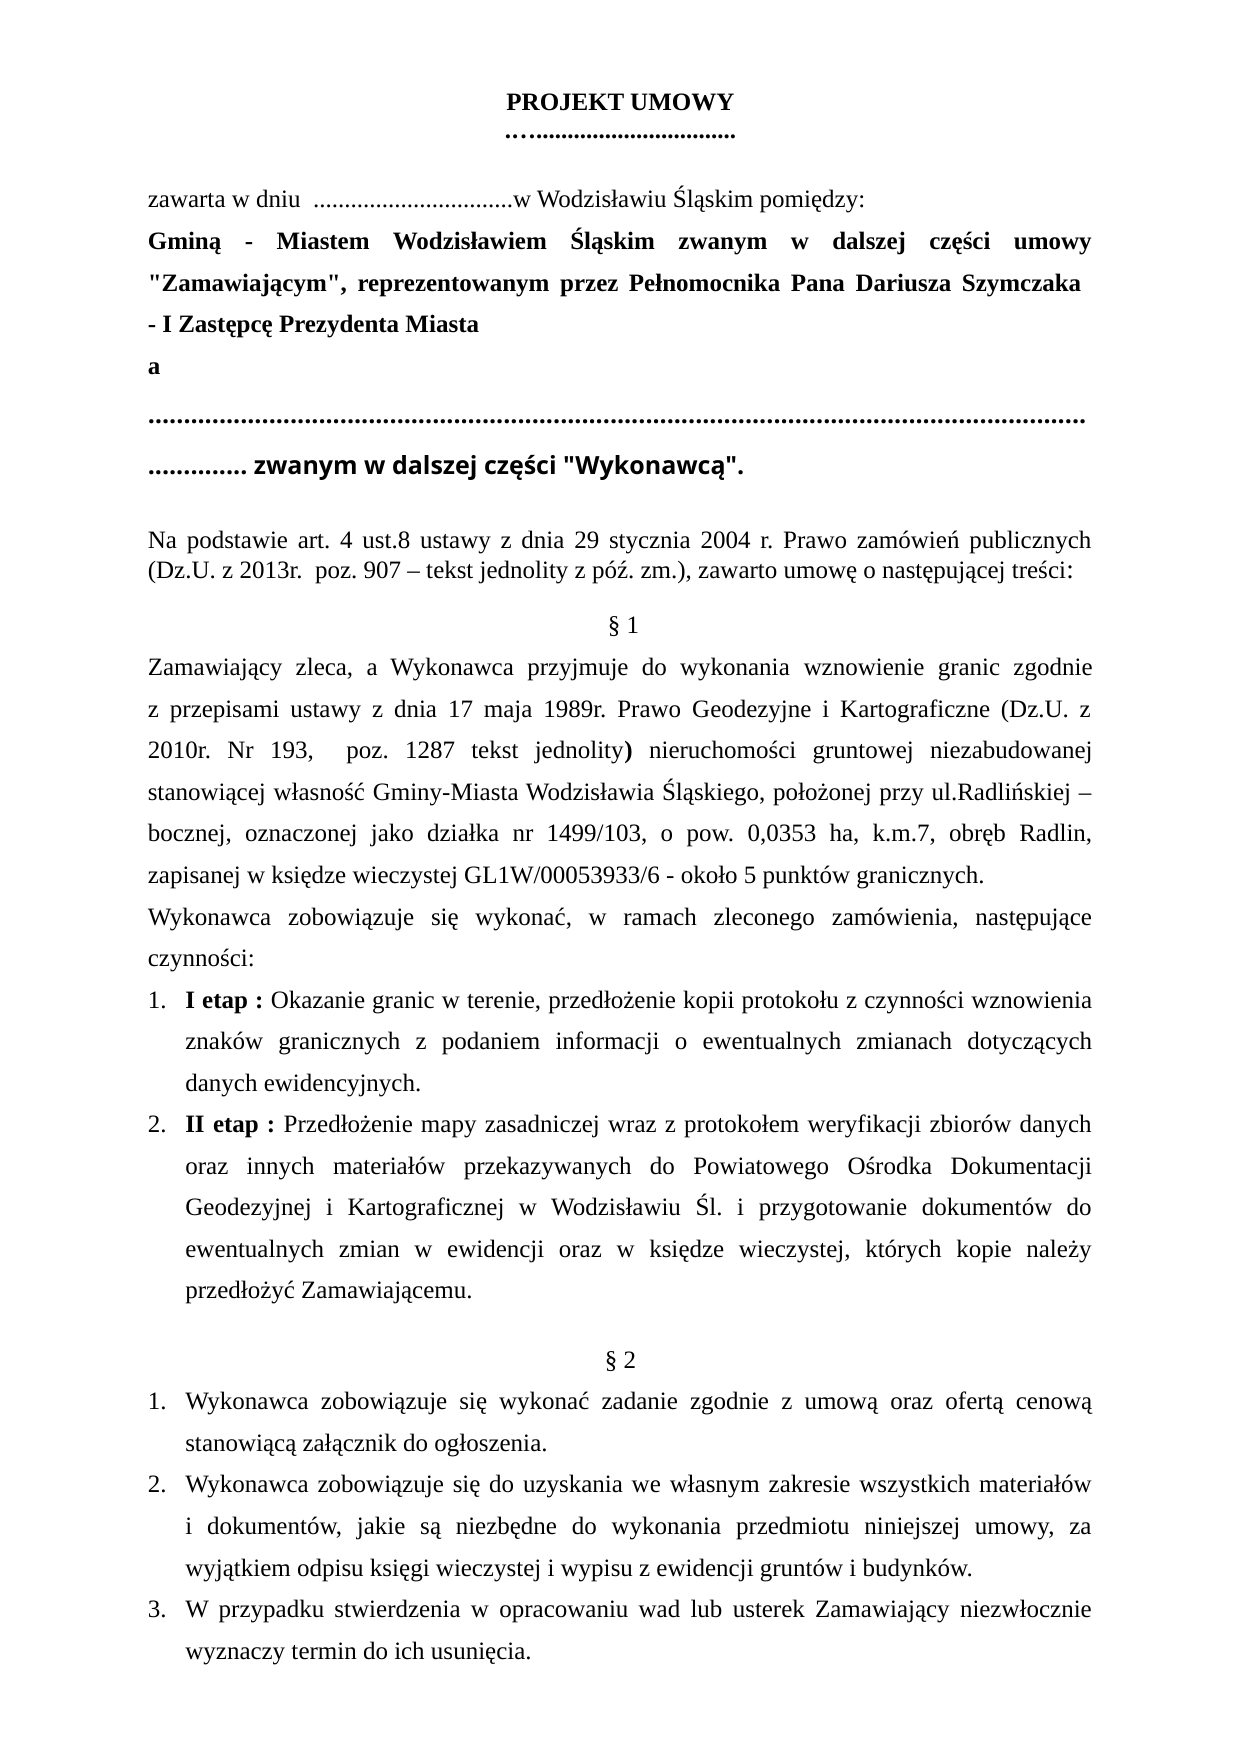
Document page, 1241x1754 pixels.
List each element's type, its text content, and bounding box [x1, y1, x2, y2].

text § 2 [148, 1346, 1093, 1374]
list II etap : Przedłożenie mapy zasadniczej wraz z protokołem weryfikacji zbiorów danych oraz innych materiałów przekazywanych do Powiatowego Ośrodka Dokumentacji Geodezyjnej i Kartograficznej w Wodzisławiu Śl. i przygotowanie dokumentów do ewentualnych zmian w ewidencji oraz w księdze wieczystej, których kopie należy przedłożyć Zamawiającemu. [148, 1110, 1093, 1304]
list W przypadku stwierdzenia w opracowaniu wad lub usterek Zamawiający niezwłocznie wyznaczy termin do ich usunięcia. [148, 1595, 1093, 1664]
text Gminą - Miastem Wodzisławiem Śląskim zwanym w dalszej części umowy "Zamawiającym", reprezentowanym przez Pełnomocnika Pana Dariusza Szymczaka - I Zastępcę Prezydenta Miasta [148, 227, 1093, 338]
text .…................................ [148, 116, 1093, 144]
list I etap : Okazanie granic w terenie, przedłożenie kopii protokołu z czynności wznowienia znaków granicznych z podaniem informacji o ewentualnych zmianach dotyczących danych ewidencyjnych. [148, 986, 1093, 1097]
list Wykonawca zobowiązuje się do uzyskania we własnym zakresie wszystkich materiałów i dokumentów, jakie są niezbędne do wykonania przedmiotu niniejszej umowy, za wyjątkiem odpisu księgi wieczystej i wypisu z ewidencji gruntów i budynków. [148, 1471, 1093, 1581]
text Wykonawca zobowiązuje się wykonać, w ramach zleconego zamówienia, następujące czynności: [148, 903, 1093, 972]
text Zamawiający zleca, a Wykonawca przyjmuje do wykonania wznowienie granic zgodnie z przepisami ustawy z dnia 17 maja 1989r. Prawo Geodezyjne i Kartograficzne (Dz.U. z 2010r. Nr 193, poz. 1287 tekst jednolity) nieruchomości gruntowej niezabudowanej stanowiącej własność Gminy-Miasta Wodzisławia Śląskiego, położonej przy ul.Radlińskiej – bocznej, oznaczonej jako działka nr 1499/103, o pow. 0,0353 ha, k.m.7, obręb Radlin, zapisanej w księdze wieczystej GL1W/00053933/6 - około 5 punktów granicznych. [148, 653, 1093, 889]
text PROJEKT UMOWY [148, 88, 1093, 116]
list Wykonawca zobowiązuje się wykonać zadanie zgodnie z umową oraz ofertą cenową stanowiącą załącznik do ogłoszenia. [148, 1387, 1093, 1457]
text Na podstawie art. 4 ust.8 ustawy z dnia 29 stycznia 2004 r. Prawo zamówień publicznych (Dz.U. z 2013r. poz. 907 – tekst jednolity z póź. zm.), zawarto umowę o następującej treści: [148, 526, 1093, 584]
text § 1 [148, 612, 1093, 639]
text zawarta w dniu ................................w Wodzisławiu Śląskim pomiędzy: [148, 186, 1093, 213]
text a …............................................................................................................................................... zwanym w dalszej części "Wykonawcą". [148, 352, 1093, 482]
